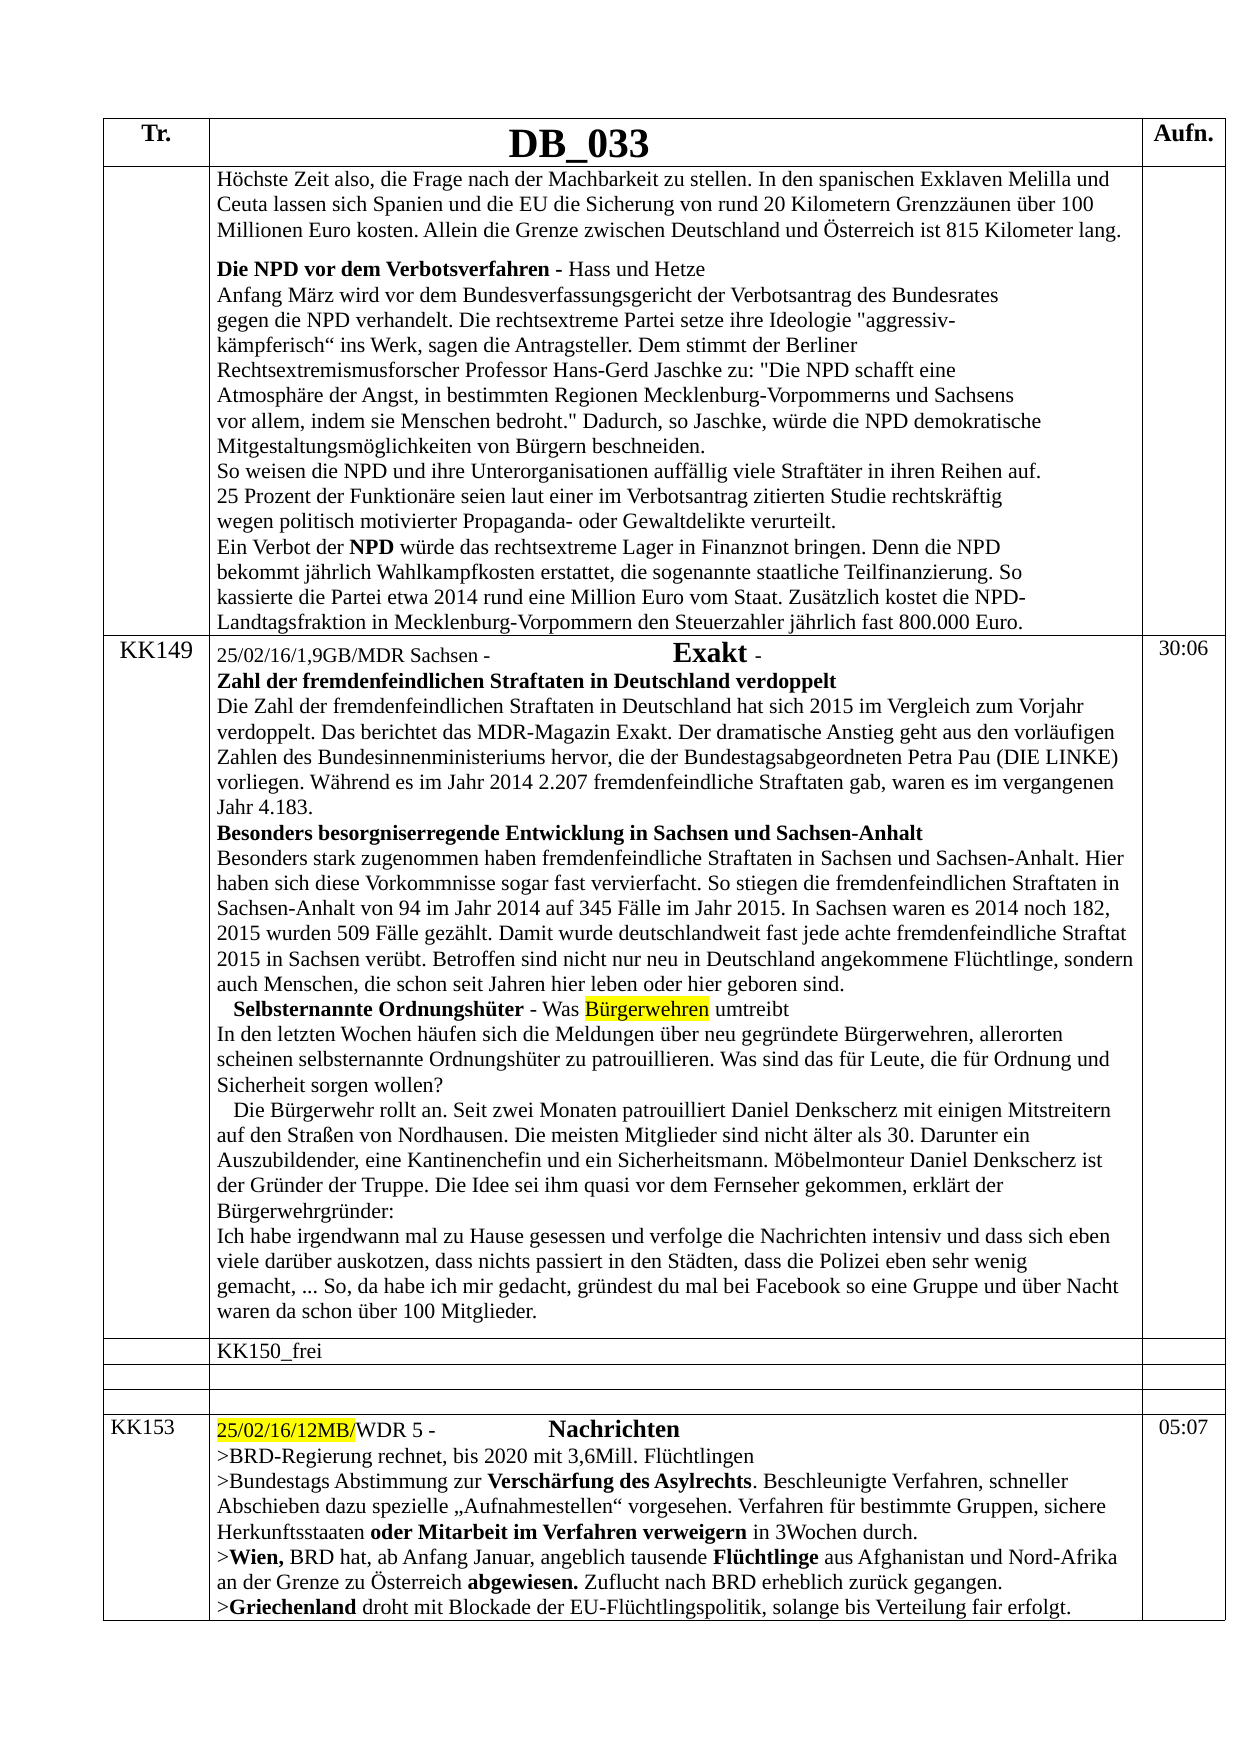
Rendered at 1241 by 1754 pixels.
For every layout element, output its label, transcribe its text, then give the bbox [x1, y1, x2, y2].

table_cell [210, 1390, 1142, 1414]
table_cell [104, 167, 209, 634]
table_cell [104, 1365, 209, 1389]
table_cell 05:07 [1143, 1415, 1225, 1619]
table_header Aufn. [1143, 119, 1225, 166]
table_cell 25/02/16/1,9GB/MDR Sachsen - Exakt - Zahl der fremdenfeindlichen Straftaten in Deutschland verdoppelt Die Zahl der fremdenfeindlichen Straftaten in Deutschland hat sich 2015 im Vergleich zum Vorjahr verdoppelt. Das berichtet das MDR-Magazin Exakt. Der dramatische Anstieg geht aus den vorläufigen Zahlen des Bundesinnenministeriums hervor, die der Bundestagsabgeordneten Petra Pau (DIE LINKE) vorliegen. Während es im Jahr 2014 2.207 fremdenfeindliche Straftaten gab, waren es im vergangenen Jahr 4.183. Besonders besorgniserregende Entwicklung in Sachsen und Sachsen-Anhalt Besonders stark zugenommen haben fremdenfeindliche Straftaten in Sachsen und Sachsen-Anhalt. Hier haben sich diese Vorkommnisse sogar fast vervierfacht. So stiegen die fremdenfeindlichen Straftaten in Sachsen-Anhalt von 94 im Jahr 2014 auf 345 Fälle im Jahr 2015. In Sachsen waren es 2014 noch 182, 2015 wurden 509 Fälle gezählt. Damit wurde deutschlandweit fast jede achte fremdenfeindliche Straftat 2015 in Sachsen verübt. Betroffen sind nicht nur neu in Deutschland angekommene Flüchtlinge, sondern auch Menschen, die schon seit Jahren hier leben oder hier geboren sind. Selbsternannte Ordnungshüter - Was Bürgerwehren umtreibt In den letzten Wochen häufen sich die Meldungen über neu gegründete Bürgerwehren, allerorten scheinen selbsternannte Ordnungshüter zu patrouillieren. Was sind das für Leute, die für Ordnung und Sicherheit sorgen wollen? Die Bürgerwehr rollt an. Seit zwei Monaten patrouilliert Daniel Denkscherz mit einigen Mitstreitern auf den Straßen von Nordhausen. Die meisten Mitglieder sind nicht älter als 30. Darunter ein Auszubildender, eine Kantinenchefin und ein Sicherheitsmann. Möbelmonteur Daniel Denkscherz ist der Gründer der Truppe. Die Idee sei ihm quasi vor dem Fernseher gekommen, erklärt der Bürgerwehrgründer: Ich habe irgendwann mal zu Hause gesessen und verfolge die Nachrichten intensiv und dass sich eben viele darüber auskotzen, dass nichts passiert in den Städten, dass die Polizei eben sehr wenig gemacht, ... So, da habe ich mir gedacht, gründest du mal bei Facebook so eine Gruppe und über Nacht waren da schon über 100 Mitglieder. [210, 636, 1142, 1338]
table_header DB_033 [210, 119, 1142, 166]
table_cell Höchste Zeit also, die Frage nach der Machbarkeit zu stellen. In den spanischen Exklaven Melilla und Ceuta lassen sich Spanien und die EU die Sicherung von rund 20 Kilometern Grenzzäunen über 100 Millionen Euro kosten. Allein die Grenze zwischen Deutschland und Österreich ist 815 Kilometer lang. Die NPD vor dem Verbotsverfahren - Hass und Hetze Anfang März wird vor dem Bundesverfassungsgericht der Verbotsantrag des Bundesrates gegen die NPD verhandelt. Die rechtsextreme Partei setze ihre Ideologie "aggressiv-kämpferisch“ ins Werk, sagen die Antragsteller. Dem stimmt der Berliner Rechtsextremismusforscher Professor Hans-Gerd Jaschke zu: "Die NPD schafft eine Atmosphäre der Angst, in bestimmten Regionen Mecklenburg-Vorpommerns und Sachsens vor allem, indem sie Menschen bedroht." Dadurch, so Jaschke, würde die NPD demokratische Mitgestaltungsmöglichkeiten von Bürgern beschneiden. So weisen die NPD und ihre Unterorganisationen auffällig viele Straftäter in ihren Reihen auf. 25 Prozent der Funktionäre seien laut einer im Verbotsantrag zitierten Studie rechtskräftig wegen politisch motivierter Propaganda- oder Gewaltdelikte verurteilt. Ein Verbot der NPD würde das rechtsextreme Lager in Finanznot bringen. Denn die NPD bekommt jährlich Wahlkampfkosten erstattet, die sogenannte staatliche Teilfinanzierung. So kassierte die Partei etwa 2014 rund eine Million Euro vom Staat. Zusätzlich kostet die NPD-Landtagsfraktion in Mecklenburg-Vorpommern den Steuerzahler jährlich fast 800.000 Euro. [210, 167, 1142, 634]
table_cell [210, 1365, 1142, 1389]
table_cell [1143, 1339, 1225, 1363]
table_cell KK149 [104, 636, 209, 1338]
table_header Tr. [104, 119, 209, 166]
table_cell KK153 [104, 1415, 209, 1619]
table_cell [104, 1390, 209, 1414]
table_cell [1143, 167, 1225, 634]
table_cell 25/02/16/12MB/WDR 5 - Nachrichten >BRD-Regierung rechnet, bis 2020 mit 3,6Mill. Flüchtlingen >Bundestags Abstimmung zur Verschärfung des Asylrechts. Beschleunigte Verfahren, schneller Abschieben dazu spezielle „Aufnahmestellen“ vorgesehen. Verfahren für bestimmte Gruppen, sichere Herkunftsstaaten oder Mitarbeit im Verfahren verweigern in 3Wochen durch. >Wien, BRD hat, ab Anfang Januar, angeblich tausende Flüchtlinge aus Afghanistan und Nord-Afrika an der Grenze zu Österreich abgewiesen. Zuflucht nach BRD erheblich zurück gegangen. >Griechenland droht mit Blockade der EU-Flüchtlingspolitik, solange bis Verteilung fair erfolgt. [210, 1415, 1142, 1619]
table_cell [104, 1339, 209, 1363]
table_cell [1143, 1365, 1225, 1389]
table_cell KK150_frei [210, 1339, 1142, 1363]
table_cell 30:06 [1143, 636, 1225, 1338]
table_cell [1143, 1390, 1225, 1414]
